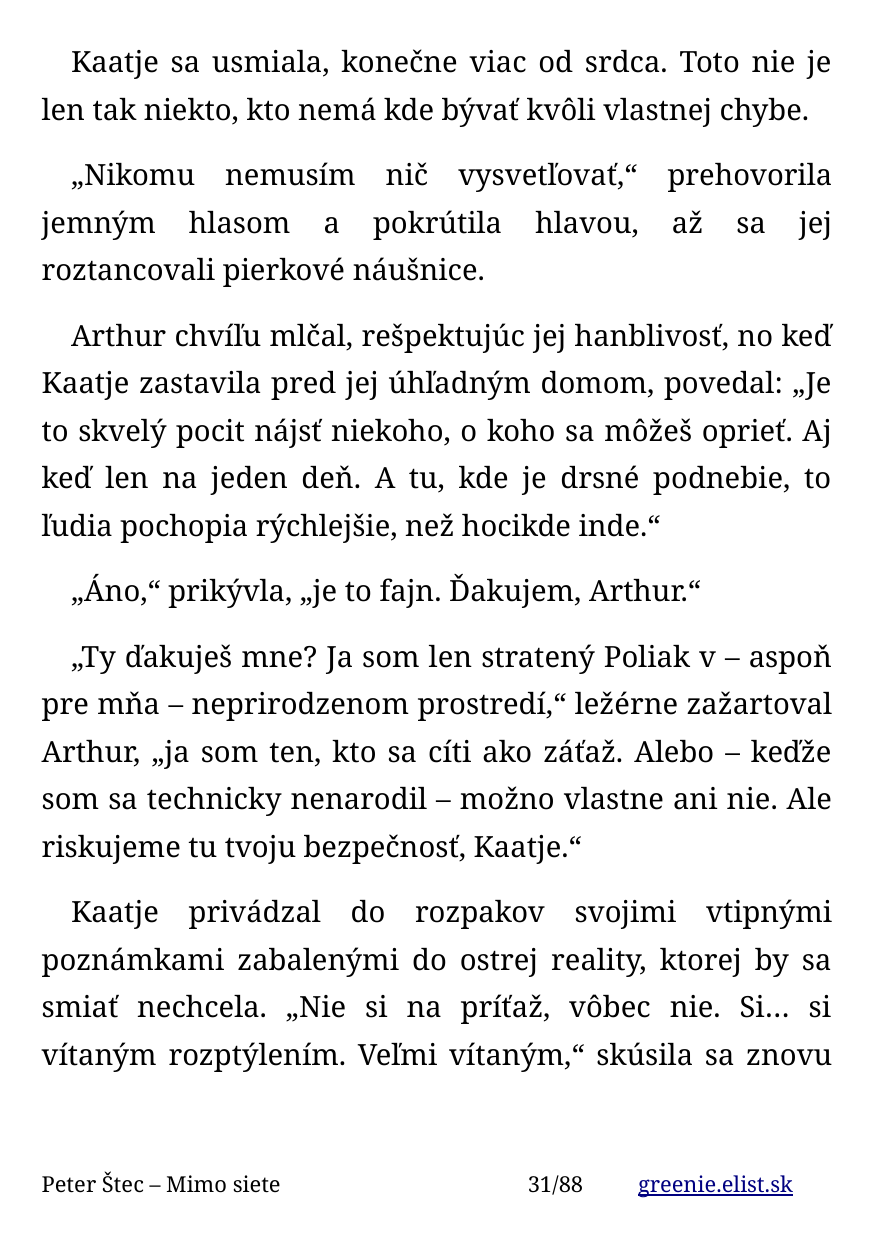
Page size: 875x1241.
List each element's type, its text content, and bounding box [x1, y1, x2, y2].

text „Ty ďakuješ mne? Ja som len stratený Poliak v – aspoň pre mňa – neprirodzenom prostredí,“ ležérne zažartoval Arthur, „ja som ten, kto sa cíti ako záťaž. Alebo – keďže som sa technicky nenarodil – možno vlastne ani nie. Ale riskujeme tu tvoju bezpečnosť, Kaatje.“ [41, 636, 833, 866]
text Kaatje sa usmiala, konečne viac od srdca. Toto nie je len tak niekto, kto nemá kde bývať kvôli vlastnej chybe. [41, 41, 833, 129]
text „Áno,“ prikývla, „je to fajn. Ďakujem, Arthur.“ [41, 571, 833, 610]
text Arthur chvíľu mlčal, rešpektujúc jej hanblivosť, no keď Kaatje zastavila pred jej úhľadným domom, povedal: „Je to skvelý pocit nájsť niekoho, o koho sa môžeš oprieť. Aj keď len na jeden deň. A tu, kde je drsné podnebie, to ľudia pochopia rýchlejšie, než hocikde inde.“ [41, 315, 833, 545]
text Kaatje privádzal do rozpakov svojimi vtipnými poznámkami zabalenými do ostrej reality, ktorej by sa smiať nechcela. „Nie si na príťaž, vôbec nie. Si… si vítaným rozptýlením. Veľmi vítaným,“ skúsila sa znovu [41, 892, 833, 1074]
text „Nikomu nemusím nič vysvetľovať,“ prehovorila jemným hlasom a pokrútila hlavou, až sa jej roztancovali pierkové náušnice. [41, 154, 833, 289]
